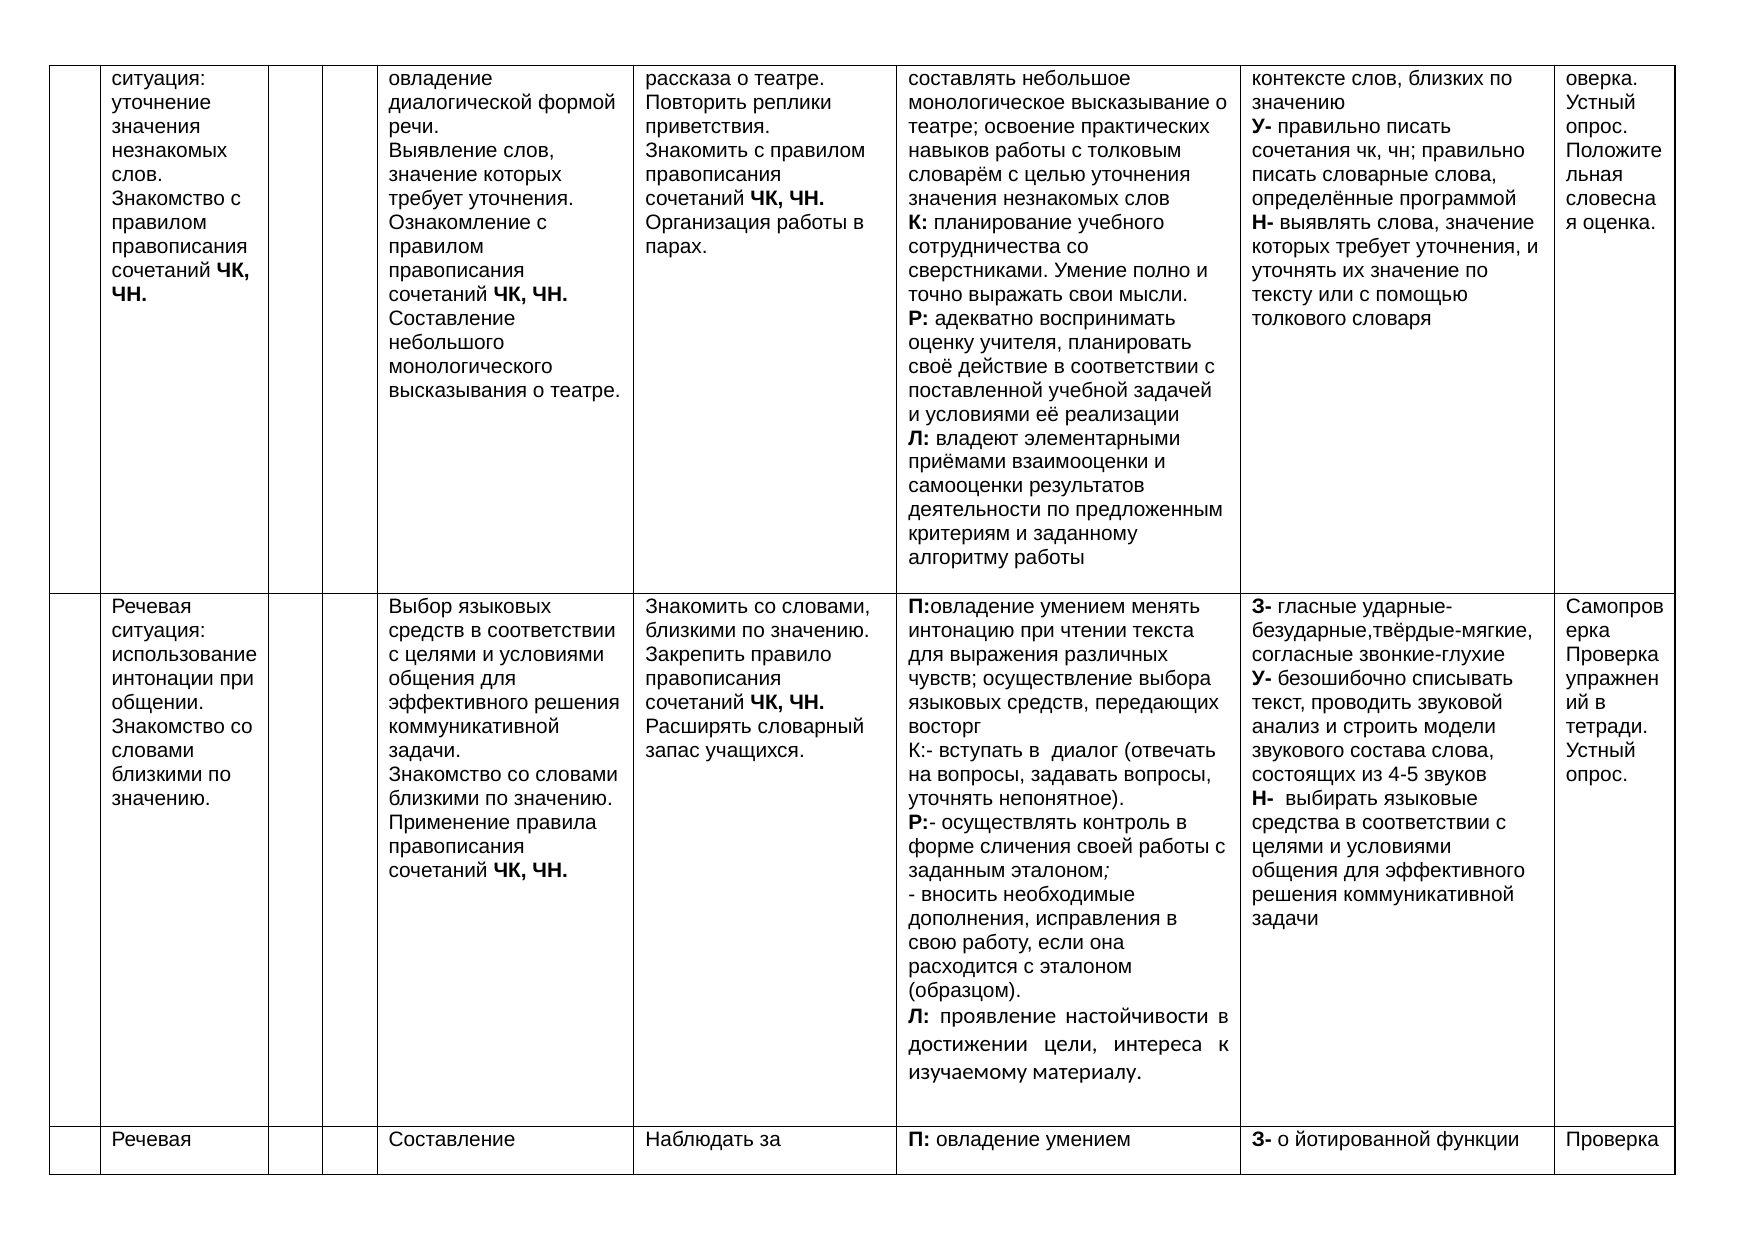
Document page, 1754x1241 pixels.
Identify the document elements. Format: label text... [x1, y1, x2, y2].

table_cell овладение диалогической формой речи. Выявление слов, значение которых требует уточнения. Ознакомление с правилом правописания сочетаний ЧК, ЧН. Составление небольшого монологического высказывания о театре. [378, 66, 633, 593]
table_cell З- о йотированной функции [1241, 1127, 1554, 1174]
table_cell составлять небольшое монологическое высказывание о театре; освоение практических навыков работы с толковым словарём с целью уточнения значения незнакомых слов К: планирование учебного сотрудничества со сверстниками. Умение полно и точно выражать свои мысли. Р: адекватно воспринимать оценку учителя, планировать своё действие в соответствии с поставленной учебной задачей и условиями её реализации Л: владеют элементарными приёмами взаимооценки и самооценки результатов деятельности по предложенным критериям и заданному алгоритму работы [897, 66, 1240, 593]
table_cell [50, 594, 100, 1126]
table_cell контексте слов, близких по значению У- правильно писать сочетания чк, чн; правильно писать словарные слова, определённые программой Н- выявлять слова, значение которых требует уточнения, и уточнять их значение по тексту или с помощью толкового словаря [1241, 66, 1554, 593]
table_cell П:овладение умением менять интонацию при чтении текста для выражения различных чувств; осуществление выбора языковых средств, передающих восторг К:- вступать в диалог (отвечать на вопросы, задавать вопросы, уточнять непонятное). Р:- осуществлять контроль в форме сличения своей работы с заданным эталоном; - вносить необходимые дополнения, исправления в свою работу, если она расходится с эталоном (образцом). Л: проявление настойчивости в достижении цели, интереса к изучаемому материалу. [897, 594, 1240, 1126]
table_cell Составление [378, 1127, 633, 1174]
table_cell Речевая ситуация: использование интонации при общении. Знакомство со словами близкими по значению. [101, 594, 268, 1126]
table_cell [269, 1127, 322, 1174]
table_cell [323, 66, 377, 593]
table_cell З- гласные ударные- безударные,твёрдые-мягкие, согласные звонкие-глухие У- безошибочно списывать текст, проводить звуковой анализ и строить модели звукового состава слова, состоящих из 4-5 звуков Н- выбирать языковые средства в соответствии с целями и условиями общения для эффективного решения коммуникативной задачи [1241, 594, 1554, 1126]
table_cell ситуация: уточнение значения незнакомых слов. Знакомство с правилом правописания сочетаний ЧК, ЧН. [101, 66, 268, 593]
table_cell Самопроверка Проверка упражнений в тетради. Устный опрос. [1555, 594, 1674, 1126]
table_cell П: овладение умением [897, 1127, 1240, 1174]
table_cell [269, 594, 322, 1126]
table_cell Знакомить со словами, близкими по значению. Закрепить правило правописания сочетаний ЧК, ЧН. Расширять словарный запас учащихся. [634, 594, 896, 1126]
table_cell Речевая [101, 1127, 268, 1174]
table_cell [50, 1127, 100, 1174]
table_cell Наблюдать за [634, 1127, 896, 1174]
table_cell [323, 1127, 377, 1174]
table_cell [269, 66, 322, 593]
table_cell оверка. Устный опрос. Положительная словесная оценка. [1555, 66, 1674, 593]
table_cell [323, 594, 377, 1126]
table_cell [50, 66, 100, 593]
table_cell Проверка [1555, 1127, 1674, 1174]
table_cell Выбор языковых средств в соответствии с целями и условиями общения для эффективного решения коммуникативной задачи. Знакомство со словами близкими по значению. Применение правила правописания сочетаний ЧК, ЧН. [378, 594, 633, 1126]
table_cell рассказа о театре. Повторить реплики приветствия. Знакомить с правилом правописания сочетаний ЧК, ЧН. Организация работы в парах. [634, 66, 896, 593]
